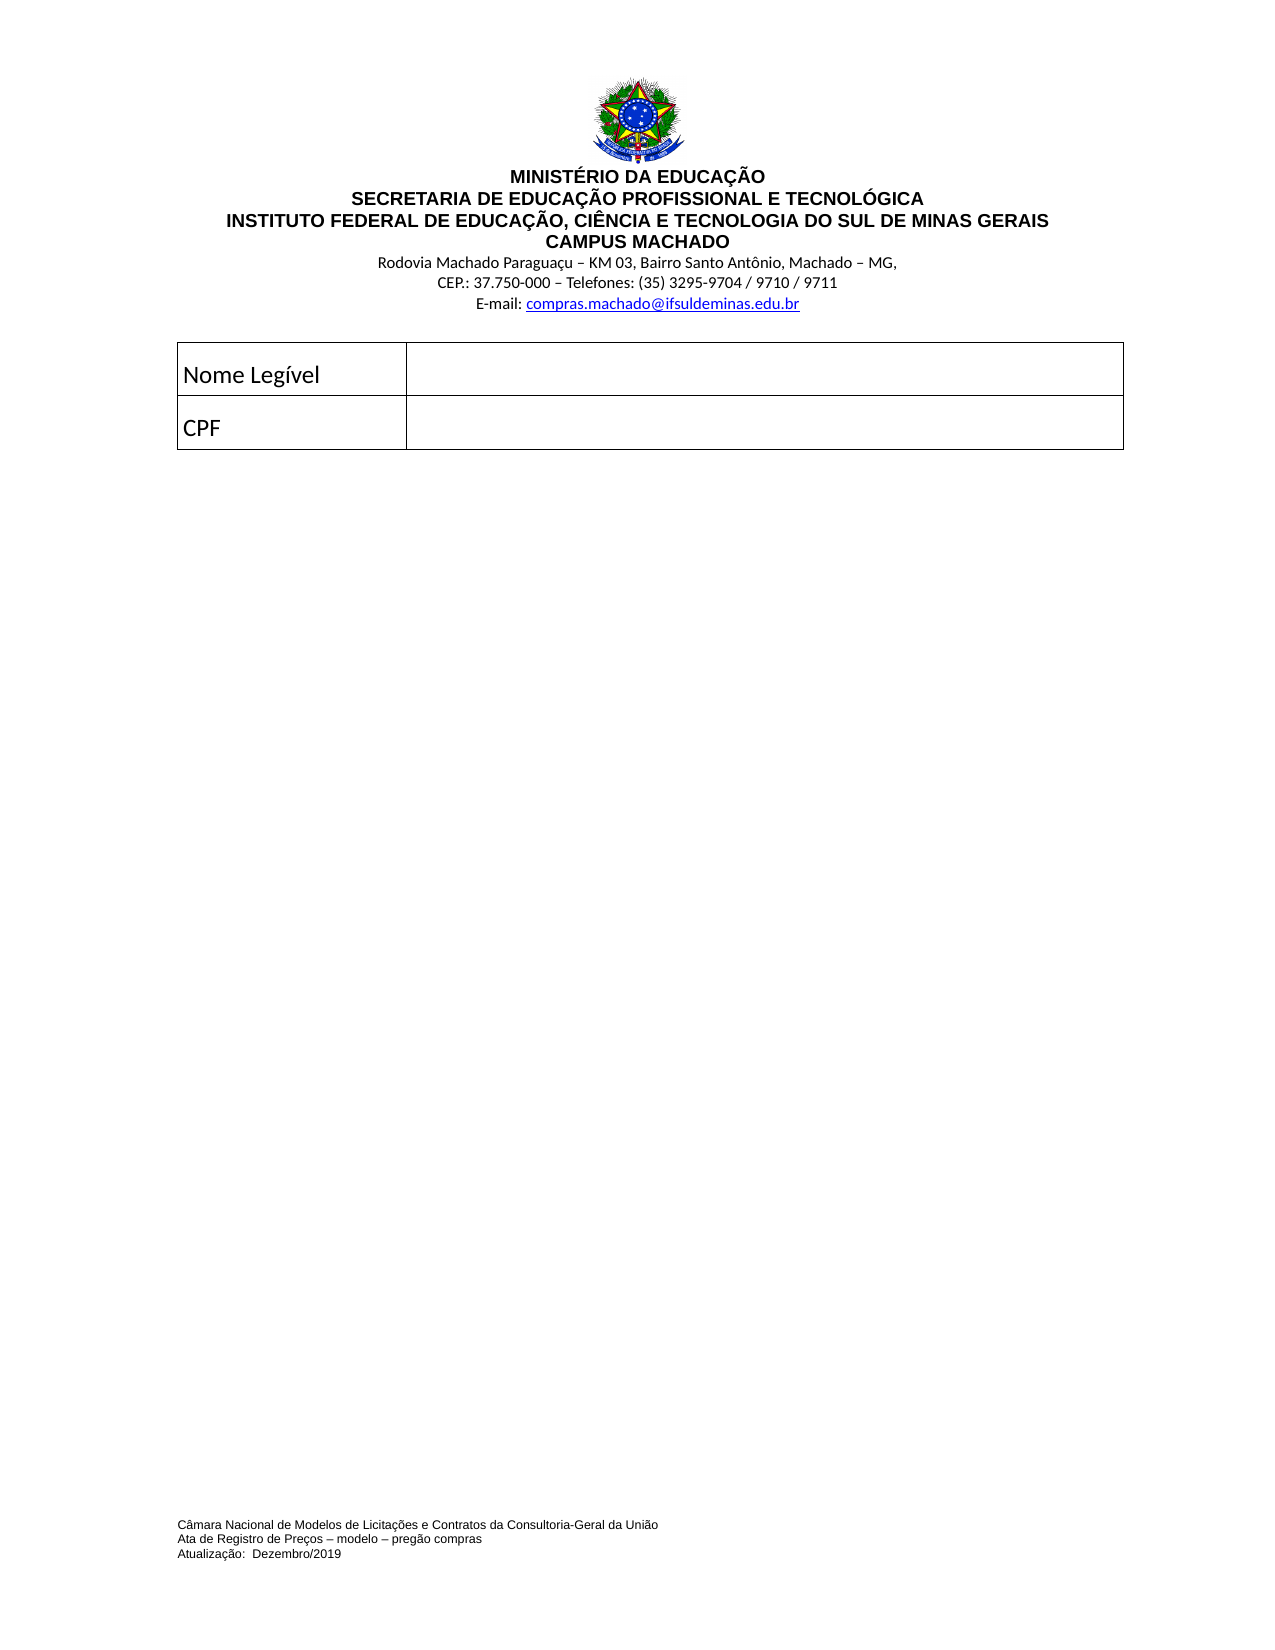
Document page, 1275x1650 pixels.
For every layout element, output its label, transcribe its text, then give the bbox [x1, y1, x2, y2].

picture [588, 75, 687, 165]
table_cell CPF [178, 396, 406, 448]
table_cell [407, 396, 1123, 448]
table_cell Nome Legível [178, 343, 406, 395]
table_cell [407, 343, 1123, 395]
